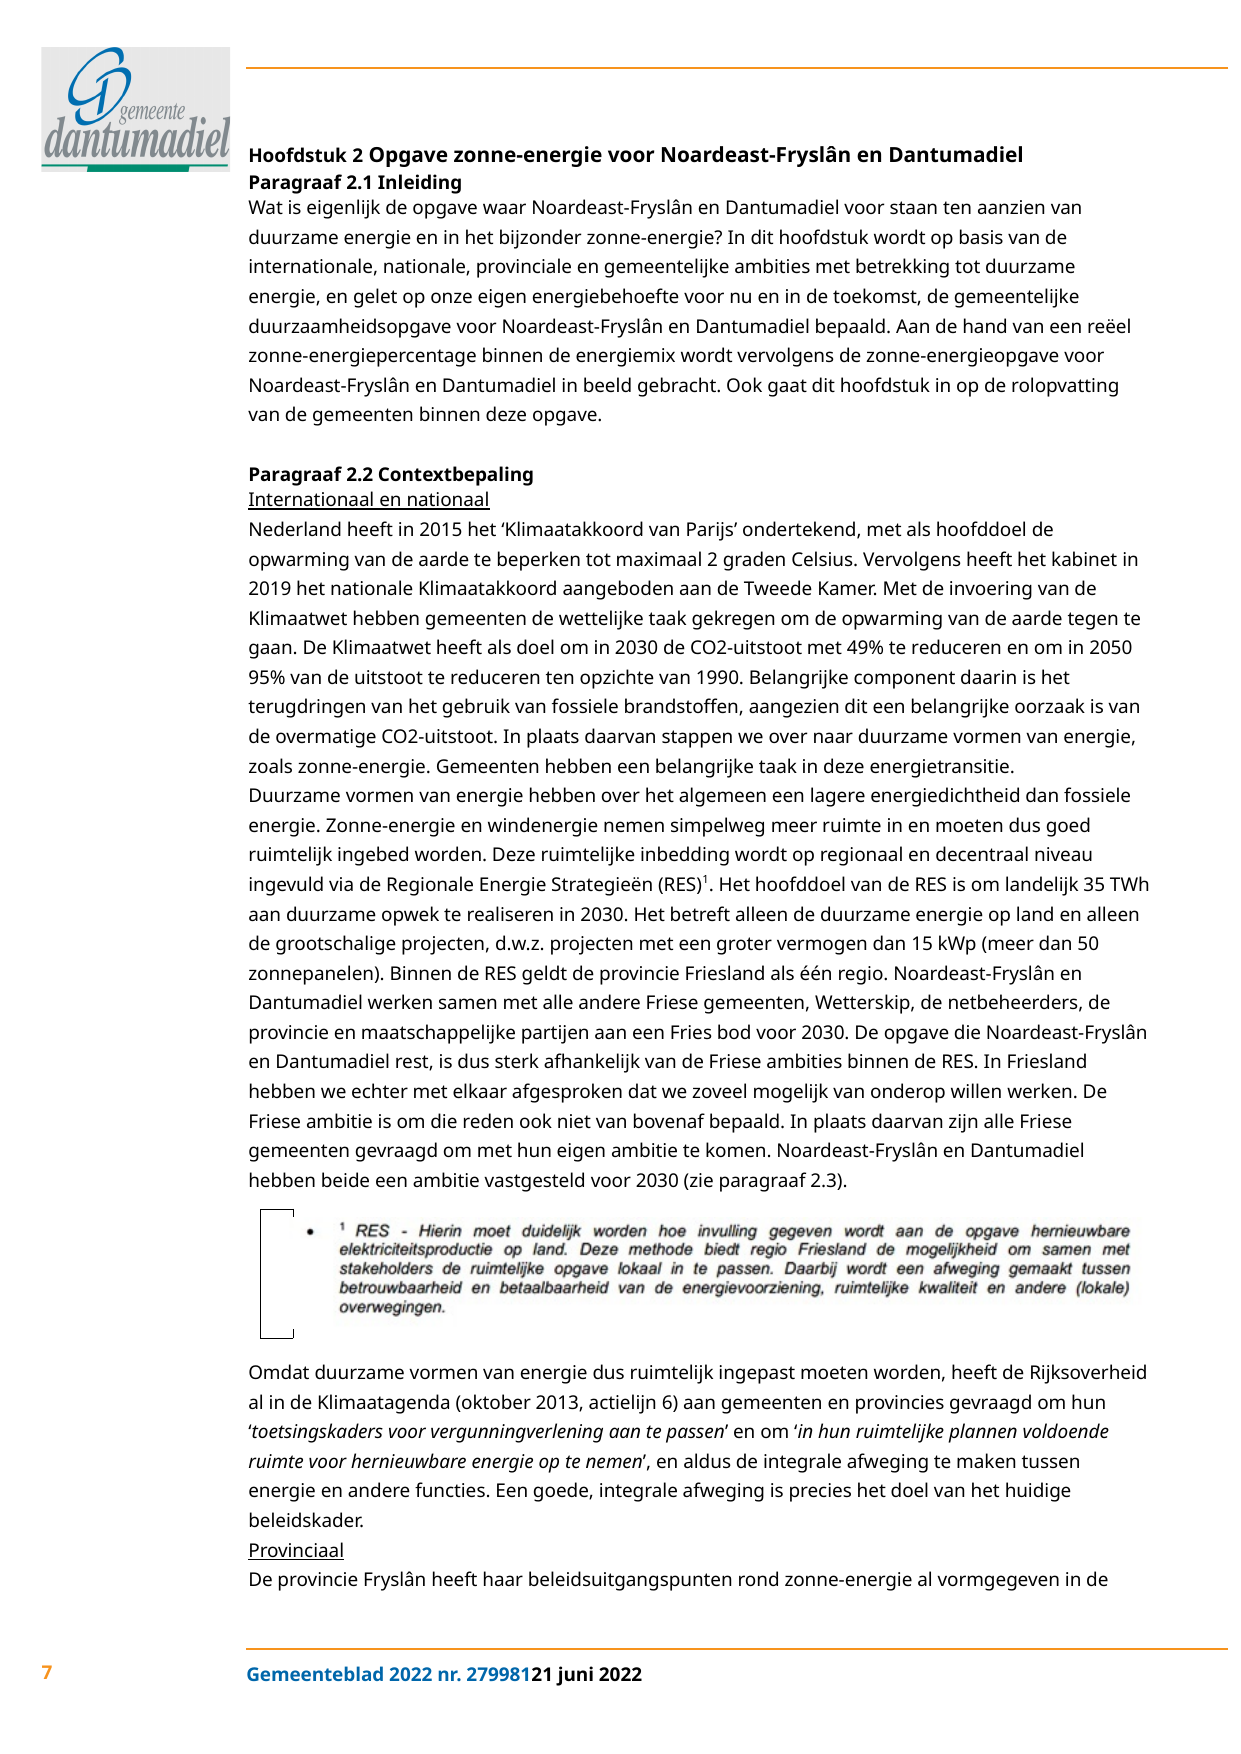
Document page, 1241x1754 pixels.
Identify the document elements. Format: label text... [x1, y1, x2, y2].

text Paragraaf 2.1 Inleiding [248, 169, 1152, 194]
text Wat is eigenlijk de opgave waar Noardeast-Fryslân en Dantumadiel voor staan ten aanzien van duurzame energie en in het bijzonder zonne-energie? In dit hoofdstuk wordt op basis van de internationale, nationale, provinciale en gemeentelijke ambities met betrekking tot duurzame energie, en gelet op onze eigen energiebehoefte voor nu en in de toekomst, de gemeentelijke duurzaamheidsopgave voor Noardeast-Fryslân en Dantumadiel bepaald. Aan de hand van een reëel zonne-energiepercentage binnen de energiemix wordt vervolgens de zonne-energieopgave voor Noardeast-Fryslân en Dantumadiel in beeld gebracht. Ook gaat dit hoofdstuk in op de rolopvatting van de gemeenten binnen deze opgave. [248, 194, 1152, 427]
text Duurzame vormen van energie hebben over het algemeen een lagere energiedichtheid dan fossiele energie. Zonne-energie en windenergie nemen simpelweg meer ruimte in en moeten dus goed ruimtelijk ingebed worden. Deze ruimtelijke inbedding wordt op regionaal en decentraal niveau ingevuld via de Regionale Energie Strategieën (RES)1. Het hoofddoel van de RES is om landelijk 35 TWh aan duurzame opwek te realiseren in 2030. Het betreft alleen de duurzame energie op land en alleen de grootschalige projecten, d.w.z. projecten met een groter vermogen dan 15 kWp (meer dan 50 zonnepanelen). Binnen de RES geldt de provincie Friesland als één regio. Noardeast-Fryslân en Dantumadiel werken samen met alle andere Friese gemeenten, Wetterskip, de netbeheerders, de provincie en maatschappelijke partijen aan een Fries bod voor 2030. De opgave die Noardeast-Fryslân en Dantumadiel rest, is dus sterk afhankelijk van de Friese ambities binnen de RES. In Friesland hebben we echter met elkaar afgesproken dat we zoveel mogelijk van onderop willen werken. De Friese ambitie is om die reden ook niet van bovenaf bepaald. In plaats daarvan zijn alle Friese gemeenten gevraagd om met hun eigen ambitie te komen. Noardeast-Fryslân en Dantumadiel hebben beide een ambitie vastgesteld voor 2030 (zie paragraaf 2.3). [248, 782, 1152, 1193]
text De provincie Fryslân heeft haar beleidsuitgangspunten rond zonne-energie al vormgegeven in de [248, 1566, 1152, 1592]
picture [268, 1217, 1155, 1329]
text Nederland heeft in 2015 het ‘Klimaatakkoord van Parijs’ ondertekend, met als hoofddoel de opwarming van de aarde te beperken tot maximaal 2 graden Celsius. Vervolgens heeft het kabinet in 2019 het nationale Klimaatakkoord aangeboden aan de Tweede Kamer. Met de invoering van de Klimaatwet hebben gemeenten de wettelijke taak gekregen om de opwarming van de aarde tegen te gaan. De Klimaatwet heeft als doel om in 2030 de CO2-uitstoot met 49% te reduceren en om in 2050 95% van de uitstoot te reduceren ten opzichte van 1990. Belangrijke component daarin is het terugdringen van het gebruik van fossiele brandstoffen, aangezien dit een belangrijke oorzaak is van de overmatige CO2-uitstoot. In plaats daarvan stappen we over naar duurzame vormen van energie, zoals zonne-energie. Gemeenten hebben een belangrijke taak in deze energietransitie. [248, 516, 1152, 778]
text Internationaal en nationaal [248, 487, 1152, 512]
text Hoofdstuk 2 Opgave zonne-energie voor Noardeast-Fryslân en Dantumadiel [248, 140, 1152, 169]
text Provinciaal [248, 1537, 1152, 1562]
text Omdat duurzame vormen van energie dus ruimtelijk ingepast moeten worden, heeft de Rijksoverheid al in de Klimaatagenda (oktober 2013, actielijn 6) aan gemeenten en provincies gevraagd om hun ‘toetsingskaders voor vergunningverlening aan te passen’ en om ‘in hun ruimtelijke plannen voldoende ruimte voor hernieuwbare energie op te nemen’, en aldus de integrale afweging te maken tussen energie en andere functies. Een goede, integrale afweging is precies het doel van het huidige beleidskader. [248, 1359, 1152, 1533]
text Paragraaf 2.2 Contextbepaling [248, 461, 1152, 487]
picture [41, 47, 231, 172]
